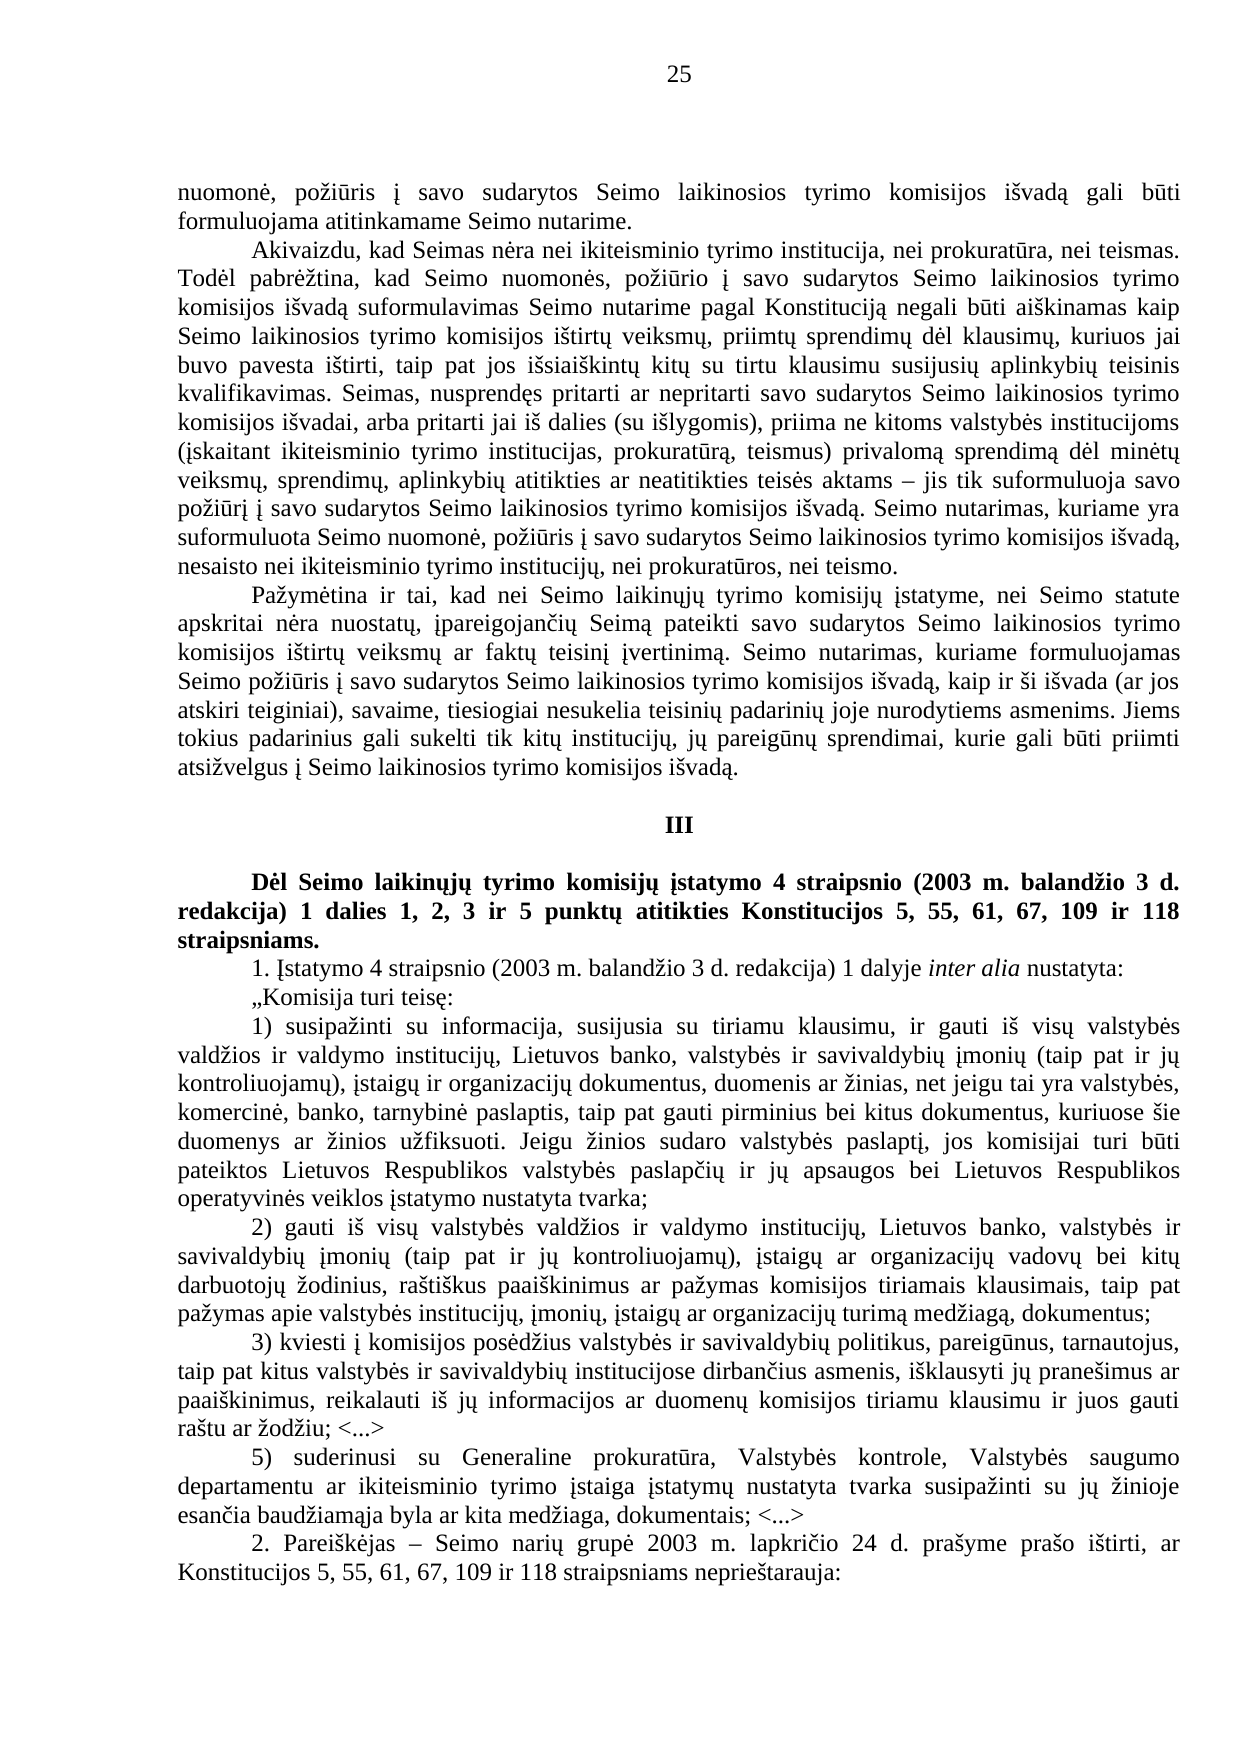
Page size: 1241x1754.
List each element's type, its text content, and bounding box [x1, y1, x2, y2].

text Dėl Seimo laikinųjų tyrimo komisijų įstatymo 4 straipsnio (2003 m. balandžio 3 d. redakcija) 1 dalies 1, 2, 3 ir 5 punktų atitikties Konstitucijos 5, 55, 61, 67, 109 ir 118 straipsniams. [177, 867, 1181, 953]
text Pažymėtina ir tai, kad nei Seimo laikinųjų tyrimo komisijų įstatyme, nei Seimo statute apskritai nėra nuostatų, įpareigojančių Seimą pateikti savo sudarytos Seimo laikinosios tyrimo komisijos ištirtų veiksmų ar faktų teisinį įvertinimą. Seimo nutarimas, kuriame formuluojamas Seimo požiūris į savo sudarytos Seimo laikinosios tyrimo komisijos išvadą, kaip ir ši išvada (ar jos atskiri teiginiai), savaime, tiesiogiai nesukelia teisinių padarinių joje nurodytiems asmenims. Jiems tokius padarinius gali sukelti tik kitų institucijų, jų pareigūnų sprendimai, kurie gali būti priimti atsižvelgus į Seimo laikinosios tyrimo komisijos išvadą. [177, 580, 1181, 781]
text nuomonė, požiūris į savo sudarytos Seimo laikinosios tyrimo komisijos išvadą gali būti formuluojama atitinkamame Seimo nutarime. [177, 177, 1181, 235]
text III [177, 810, 1181, 838]
text „Komisija turi teisę: [177, 982, 1181, 1011]
text 5) suderinusi su Generaline prokuratūra, Valstybės kontrole, Valstybės saugumo departamentu ar ikiteisminio tyrimo įstaiga įstatymų nustatyta tvarka susipažinti su jų žinioje esančia baudžiamąja byla ar kita medžiaga, dokumentais; <...> [177, 1442, 1181, 1528]
text Akivaizdu, kad Seimas nėra nei ikiteisminio tyrimo institucija, nei prokuratūra, nei teismas. Todėl pabrėžtina, kad Seimo nuomonės, požiūrio į savo sudarytos Seimo laikinosios tyrimo komisijos išvadą suformulavimas Seimo nutarime pagal Konstituciją negali būti aiškinamas kaip Seimo laikinosios tyrimo komisijos ištirtų veiksmų, priimtų sprendimų dėl klausimų, kuriuos jai buvo pavesta ištirti, taip pat jos išsiaiškintų kitų su tirtu klausimu susijusių aplinkybių teisinis kvalifikavimas. Seimas, nusprendęs pritarti ar nepritarti savo sudarytos Seimo laikinosios tyrimo komisijos išvadai, arba pritarti jai iš dalies (su išlygomis), priima ne kitoms valstybės institucijoms (įskaitant ikiteisminio tyrimo institucijas, prokuratūrą, teismus) privalomą sprendimą dėl minėtų veiksmų, sprendimų, aplinkybių atitikties ar neatitikties teisės aktams – jis tik suformuluoja savo požiūrį į savo sudarytos Seimo laikinosios tyrimo komisijos išvadą. Seimo nutarimas, kuriame yra suformuluota Seimo nuomonė, požiūris į savo sudarytos Seimo laikinosios tyrimo komisijos išvadą, nesaisto nei ikiteisminio tyrimo institucijų, nei prokuratūros, nei teismo. [177, 235, 1181, 580]
text 2) gauti iš visų valstybės valdžios ir valdymo institucijų, Lietuvos banko, valstybės ir savivaldybių įmonių (taip pat ir jų kontroliuojamų), įstaigų ar organizacijų vadovų bei kitų darbuotojų žodinius, raštiškus paaiškinimus ar pažymas komisijos tiriamais klausimais, taip pat pažymas apie valstybės institucijų, įmonių, įstaigų ar organizacijų turimą medžiagą, dokumentus; [177, 1212, 1181, 1327]
text 2. Pareiškėjas – Seimo narių grupė 2003 m. lapkričio 24 d. prašyme prašo ištirti, ar Konstitucijos 5, 55, 61, 67, 109 ir 118 straipsniams neprieštarauja: [177, 1528, 1181, 1586]
text 1) susipažinti su informacija, susijusia su tiriamu klausimu, ir gauti iš visų valstybės valdžios ir valdymo institucijų, Lietuvos banko, valstybės ir savivaldybių įmonių (taip pat ir jų kontroliuojamų), įstaigų ir organizacijų dokumentus, duomenis ar žinias, net jeigu tai yra valstybės, komercinė, banko, tarnybinė paslaptis, taip pat gauti pirminius bei kitus dokumentus, kuriuose šie duomenys ar žinios užfiksuoti. Jeigu žinios sudaro valstybės paslaptį, jos komisijai turi būti pateiktos Lietuvos Respublikos valstybės paslapčių ir jų apsaugos bei Lietuvos Respublikos operatyvinės veiklos įstatymo nustatyta tvarka; [177, 1011, 1181, 1212]
text 1. Įstatymo 4 straipsnio (2003 m. balandžio 3 d. redakcija) 1 dalyje inter alia nustatyta: [177, 953, 1181, 982]
text 3) kviesti į komisijos posėdžius valstybės ir savivaldybių politikus, pareigūnus, tarnautojus, taip pat kitus valstybės ir savivaldybių institucijose dirbančius asmenis, išklausyti jų pranešimus ar paaiškinimus, reikalauti iš jų informacijos ar duomenų komisijos tiriamu klausimu ir juos gauti raštu ar žodžiu; <...> [177, 1327, 1181, 1442]
